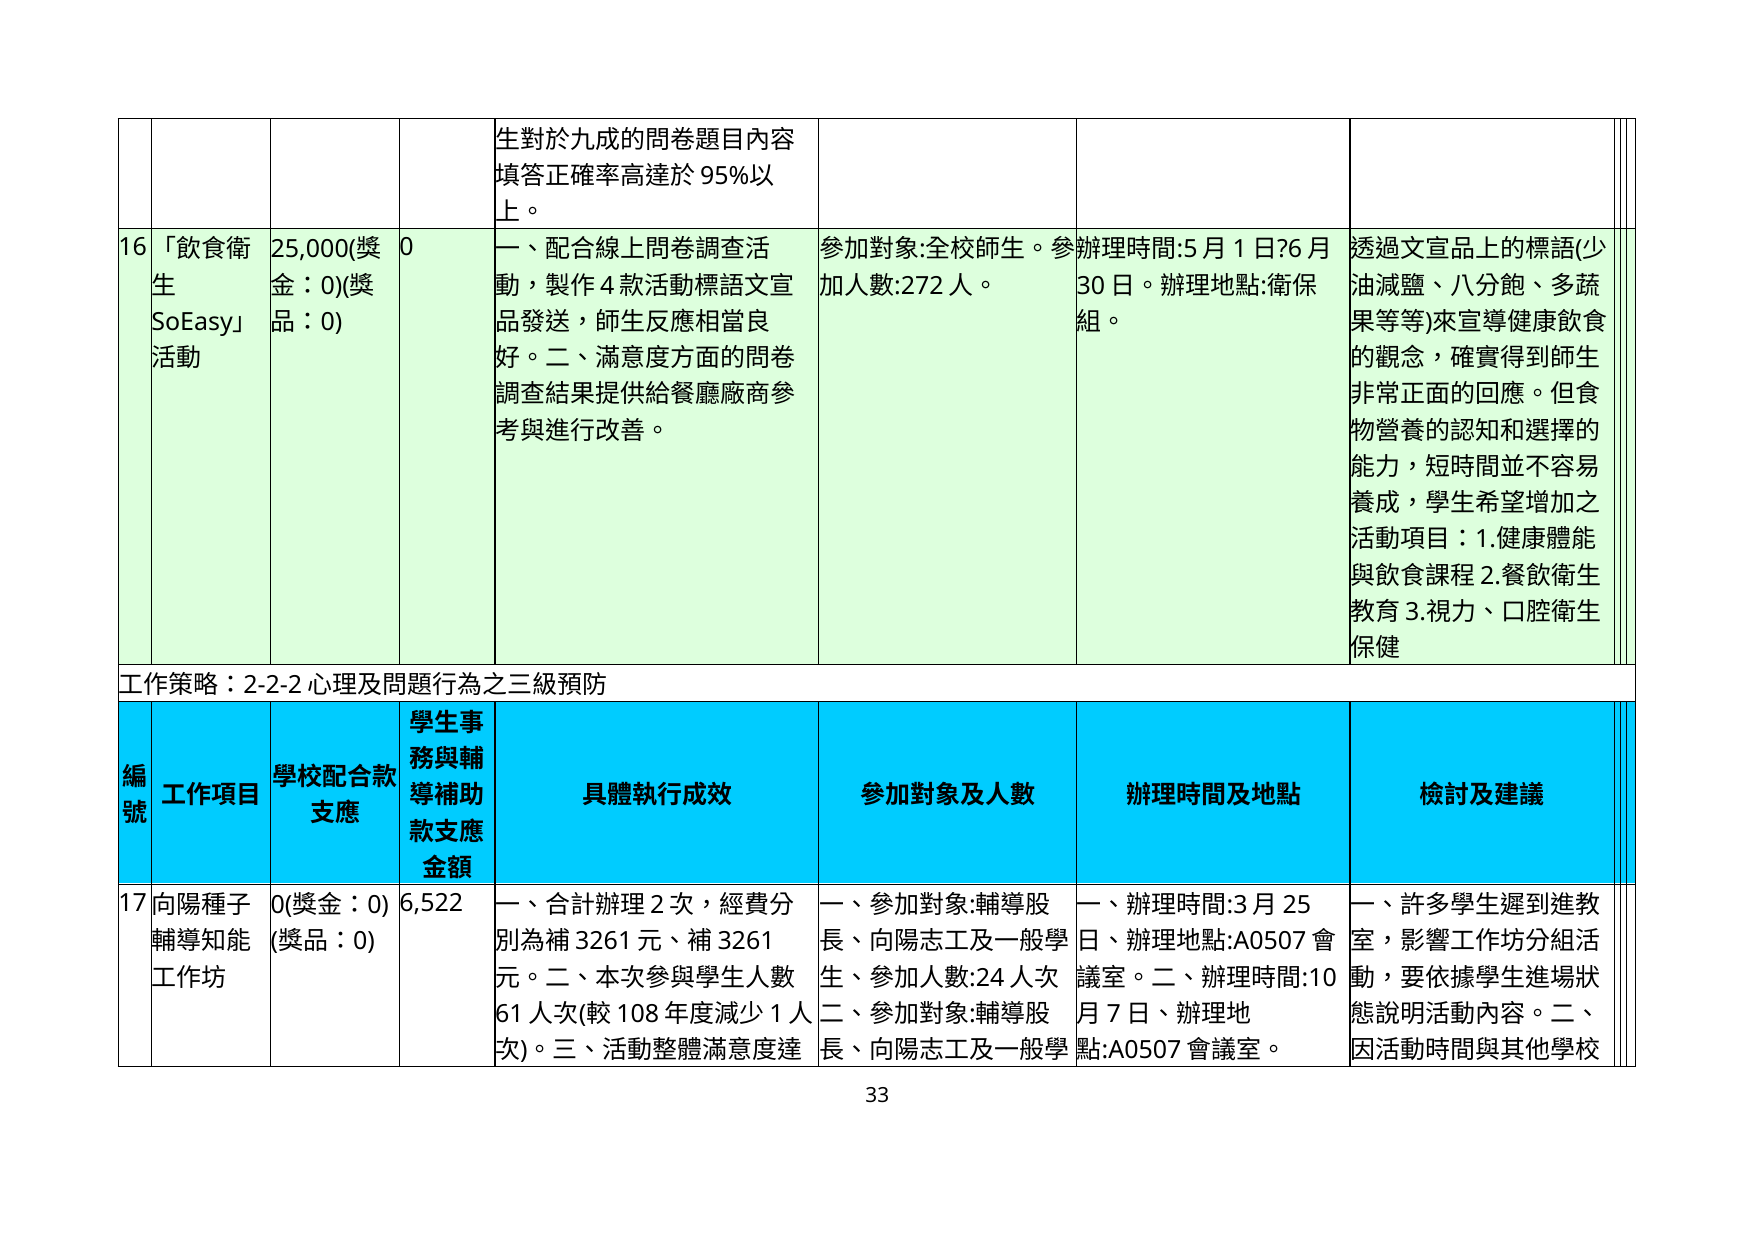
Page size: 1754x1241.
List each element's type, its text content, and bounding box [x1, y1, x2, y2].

table_cell 檢討及建議 [1351, 702, 1614, 883]
table_cell [1627, 885, 1635, 1066]
table_cell 0(獎金：0)(獎品：0) [271, 885, 399, 1066]
table_cell 參加對象及人數 [819, 702, 1076, 883]
table_cell [819, 119, 1076, 228]
table_cell [1627, 119, 1635, 228]
table_cell [1621, 702, 1626, 883]
table_cell 編號 [119, 702, 151, 883]
table_cell [1621, 229, 1626, 664]
table_cell [152, 119, 270, 228]
table_cell [1077, 119, 1349, 228]
table_cell [1627, 229, 1635, 664]
table_cell 「飲食衛生SoEasy」活動 [152, 229, 270, 664]
table_cell 辦理時間及地點 [1077, 702, 1349, 883]
table_cell [400, 119, 494, 228]
table_cell 16 [119, 229, 151, 664]
table_cell 一、合計辦理2次，經費分別為補3261元、補3261元。二、本次參與學生人數61人次(較108年度減少1人次)。三、活動整體滿意度達 [496, 885, 818, 1066]
table_cell [1621, 885, 1626, 1066]
table_cell [1615, 119, 1620, 228]
table_cell 一、辦理時間:3月25日、辦理地點:A0507會議室。二、辦理時間:10月7日、辦理地點:A0507會議室。 [1077, 885, 1349, 1066]
table_cell [1615, 229, 1620, 664]
table_cell [119, 119, 151, 228]
table_cell 具體執行成效 [496, 702, 818, 883]
table_cell 向陽種子輔導知能工作坊 [152, 885, 270, 1066]
table_cell 透過文宣品上的標語(少油減鹽、八分飽、多蔬果等等)來宣導健康飲食的觀念，確實得到師生非常正面的回應。但食物營養的認知和選擇的能力，短時間並不容易養成，學生希望增加之活動項目：1.健康體能與飲食課程2.餐飲衛生教育3.視力、口腔衛生保健 [1351, 229, 1614, 664]
table_cell 辦理時間:5月1日?6月30日。辦理地點:衛保組。 [1077, 229, 1349, 664]
table_cell 6,522 [400, 885, 494, 1066]
table_cell [271, 119, 399, 228]
table_cell 學校配合款支應 [271, 702, 399, 883]
table_cell [1615, 885, 1620, 1066]
table_cell [1351, 119, 1614, 228]
table_cell 參加對象:全校師生。參加人數:272人。 [819, 229, 1076, 664]
table_cell [1627, 702, 1635, 883]
table_cell 0 [400, 229, 494, 664]
table_cell 一、配合線上問卷調查活動，製作4款活動標語文宣品發送，師生反應相當良好。二、滿意度方面的問卷調查結果提供給餐廳廠商參考與進行改善。 [496, 229, 818, 664]
table_cell 一、許多學生遲到進教室，影響工作坊分組活動，要依據學生進場狀態說明活動內容。二、因活動時間與其他學校 [1351, 885, 1614, 1066]
table_cell 17 [119, 885, 151, 1066]
table_cell 學生事務與輔導補助款支應金額 [400, 702, 494, 883]
table_cell [1615, 702, 1620, 883]
table_cell [1621, 119, 1626, 228]
table_cell 25,000(獎金：0)(獎品：0) [271, 229, 399, 664]
table_cell 一、參加對象:輔導股長、向陽志工及一般學生、參加人數:24人次二、參加對象:輔導股長、向陽志工及一般學 [819, 885, 1076, 1066]
table_cell 工作項目 [152, 702, 270, 883]
table_cell 工作策略：2-2-2心理及問題行為之三級預防 [119, 665, 1635, 701]
table_cell 生對於九成的問卷題目內容填答正確率高達於95%以上。 [496, 119, 818, 228]
